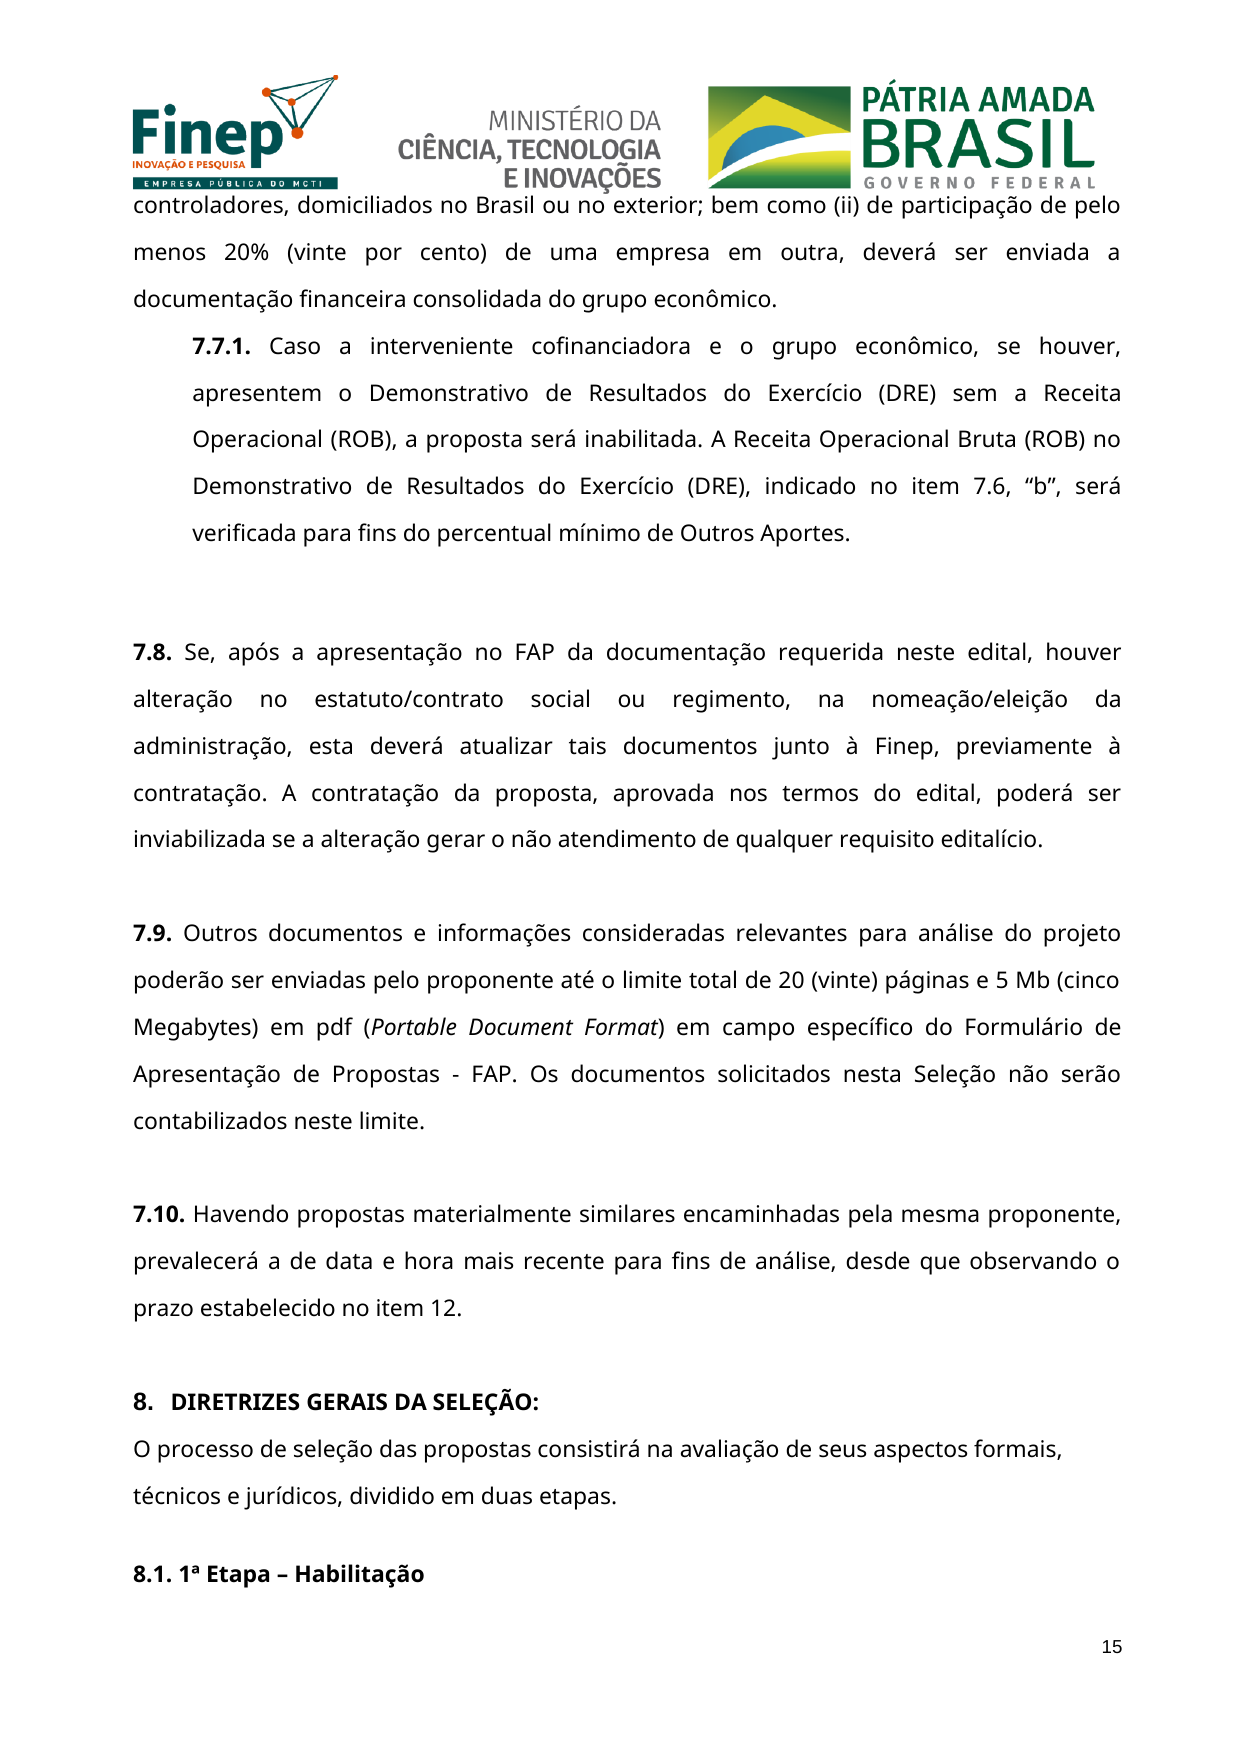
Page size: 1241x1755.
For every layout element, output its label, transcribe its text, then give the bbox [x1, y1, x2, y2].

text 7.8. Se, após a apresentação no FAP da documentação requerida neste edital, houver alteração no estatuto/contrato social ou regimento, na nomeação/eleição da administração, esta deverá atualizar tais documentos junto à Finep, previamente à contratação. A contratação da proposta, aprovada nos termos do edital, poderá ser inviabilizada se a alteração gerar o não atendimento de qualquer requisito editalício. [133, 636, 1122, 854]
list O processo de seleção das propostas consistirá na avaliação de seus aspectos formais, técnicos e jurídicos, dividido em duas etapas. [133, 1433, 1122, 1511]
list 8.1. 1ª Etapa – Habilitação [133, 1558, 1122, 1589]
list DIRETRIZES GERAIS DA SELEÇÃO: [133, 1386, 1122, 1417]
text 7.7.1. Caso a interveniente cofinanciadora e o grupo econômico, se houver, apresentem o Demonstrativo de Resultados do Exercício (DRE) sem a Receita Operacional (ROB), a proposta será inabilitada. A Receita Operacional Bruta (ROB) no Demonstrativo de Resultados do Exercício (DRE), indicado no item 7.6, “b”, será verificada para fins do percentual mínimo de Outros Aportes. [192, 329, 1122, 548]
text 7.9. Outros documentos e informações consideradas relevantes para análise do projeto poderão ser enviadas pelo proponente até o limite total de 20 (vinte) páginas e 5 Mb (cinco Megabytes) em pdf (Portable Document Format) em campo específico do Formulário de Apresentação de Propostas - FAP. Os documentos solicitados nesta Seleção não serão contabilizados neste limite. [133, 917, 1122, 1136]
text controladores, domiciliados no Brasil ou no exterior; bem como (ii) de participação de pelo menos 20% (vinte por cento) de uma empresa em outra, deverá ser enviada a documentação financeira consolidada do grupo econômico. [133, 189, 1122, 314]
text 7.10. Havendo propostas materialmente similares encaminhadas pela mesma proponente, prevalecerá a de data e hora mais recente para fins de análise, desde que observando o prazo estabelecido no item 12. [133, 1198, 1122, 1323]
